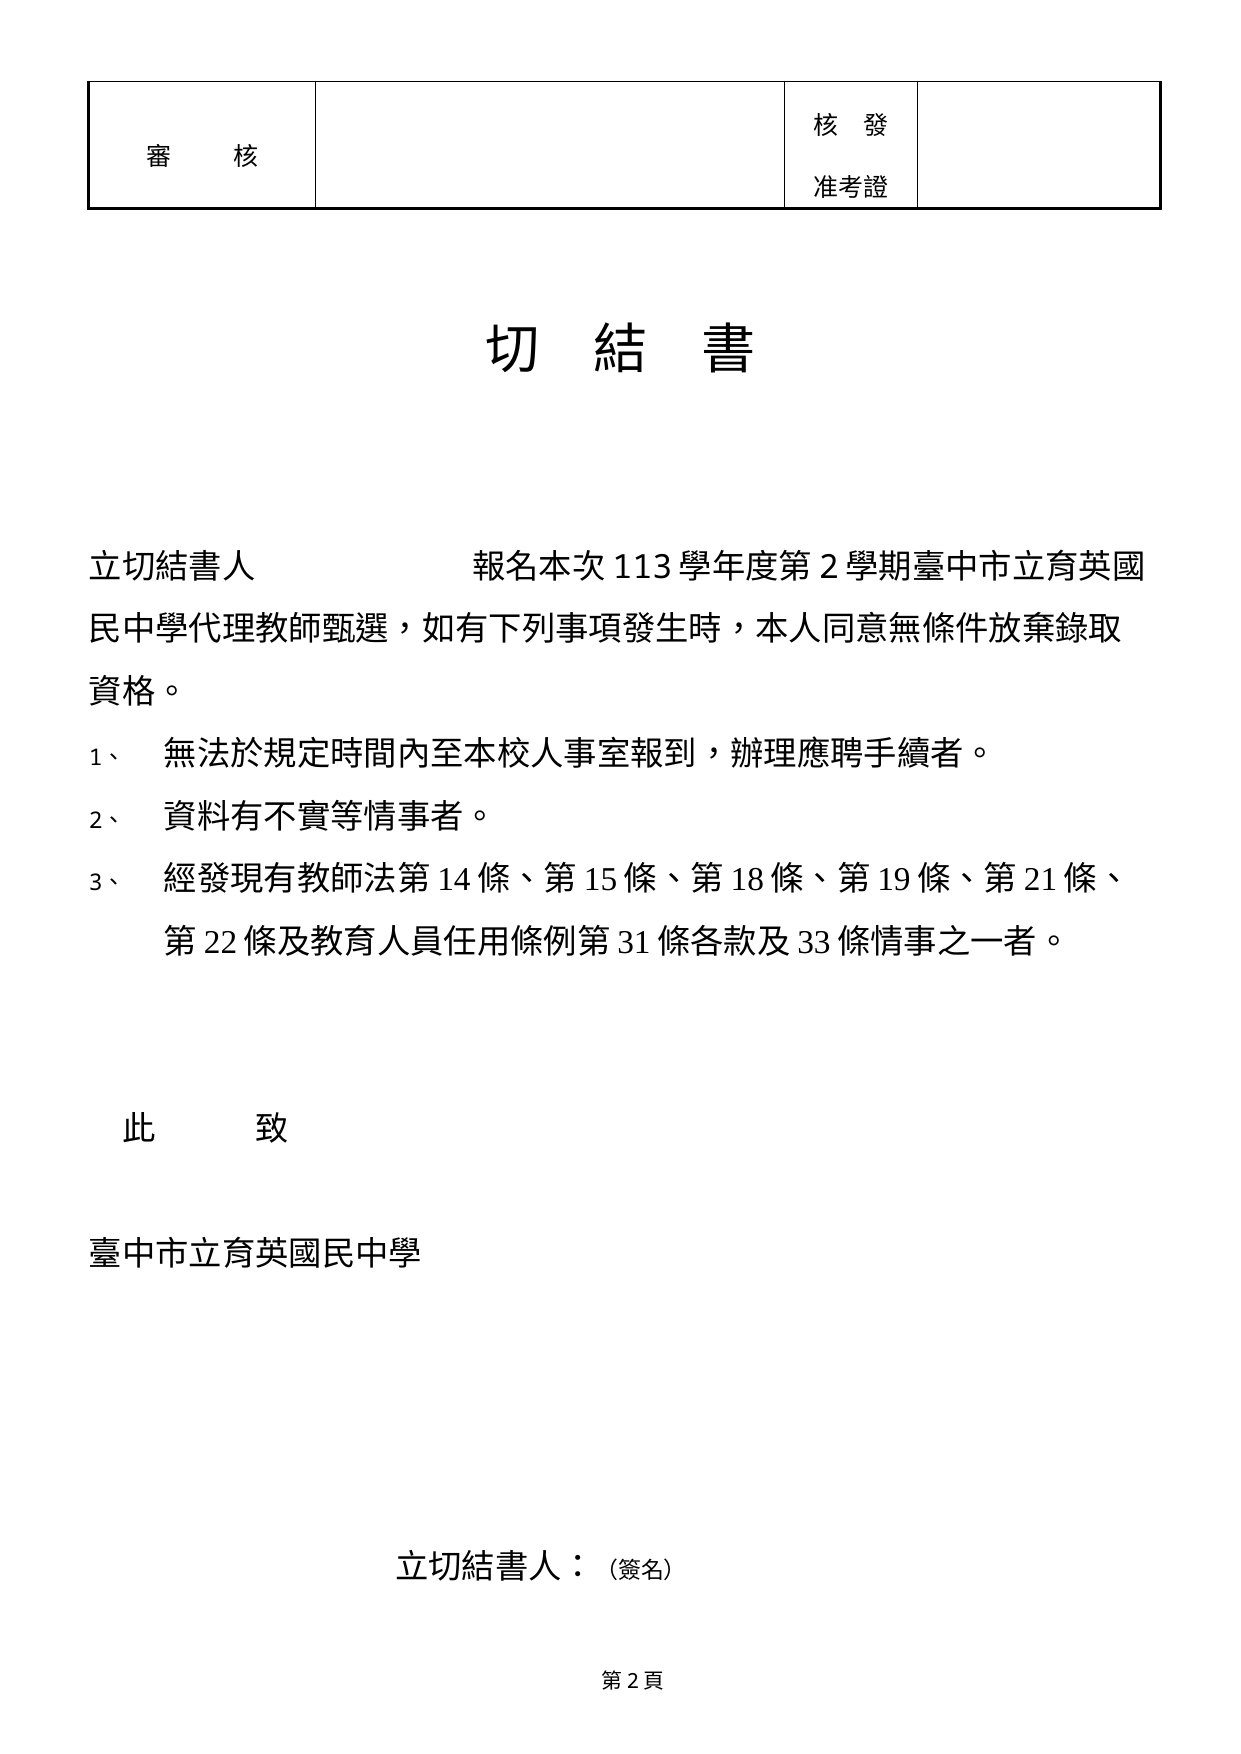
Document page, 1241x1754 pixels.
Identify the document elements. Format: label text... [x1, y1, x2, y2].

text 此 致 [89, 1085, 1152, 1147]
table_cell [918, 82, 1159, 207]
table_cell 核 發 准考證 [785, 82, 917, 207]
table_cell 審 核 [90, 82, 315, 207]
text 立切結書人 報名本次113學年度第2學期臺中市立育英國民中學代理教師甄選，如有下列事項發生時，本人同意無條件放棄錄取資格。 [89, 522, 1152, 710]
list 資料有不實等情事者。 [89, 772, 1152, 835]
list 無法於規定時間內至本校人事室報到，辦理應聘手續者。 [89, 710, 1152, 772]
table_cell [316, 82, 784, 207]
text 立切結書人：（簽名） [89, 1522, 1152, 1585]
text 臺中市立育英國民中學 [89, 1210, 1152, 1272]
text 切 結 書 [89, 272, 1152, 397]
list 經發現有教師法第14條、第15條、第18條、第19條、第21條、第22條及教育人員任用條例第31條各款及33條情事之一者。 [89, 835, 1152, 960]
